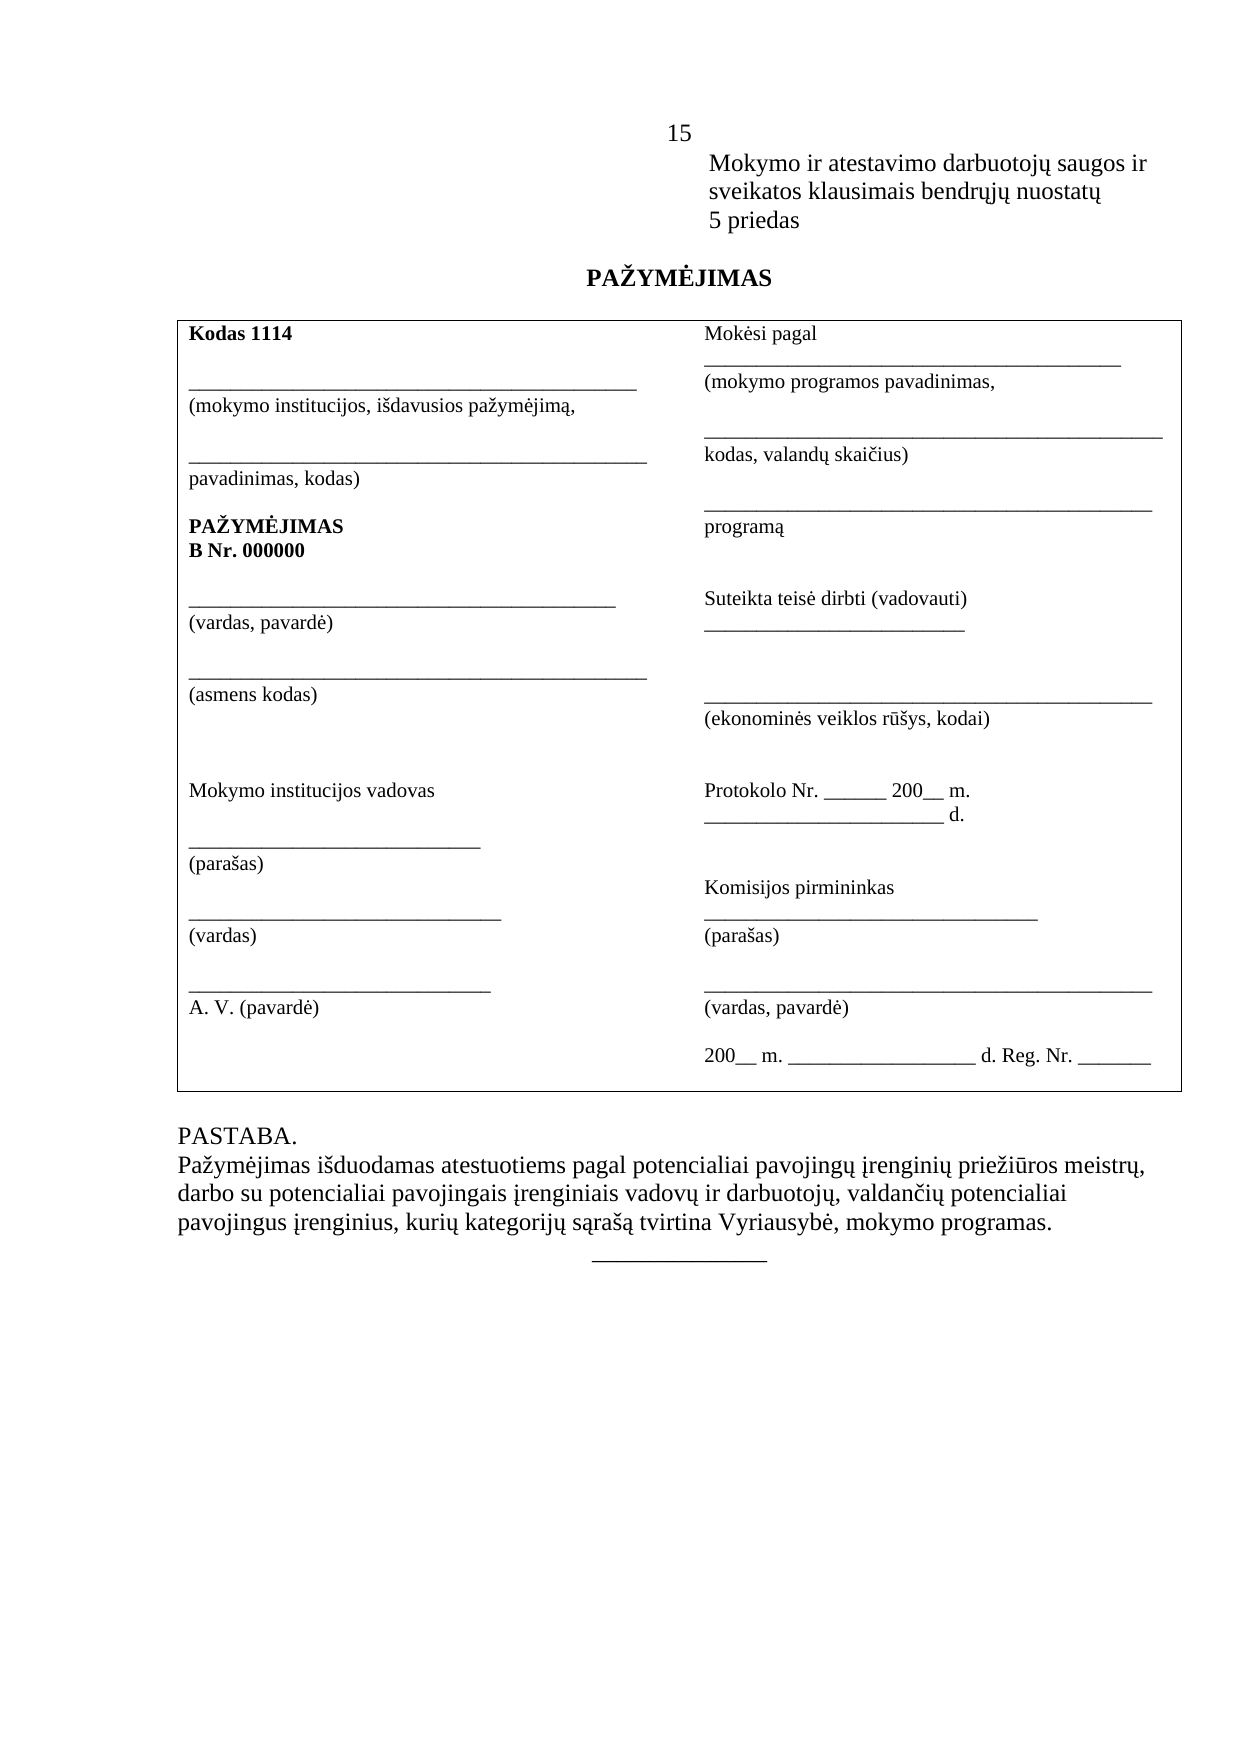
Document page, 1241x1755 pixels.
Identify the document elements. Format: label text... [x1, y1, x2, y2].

text ______________ [177, 1236, 1181, 1265]
table_header Mokėsi pagal ________________________________________ (mokymo programos pavadinimas, ____________________________________________ kodas, valandų skaičius) ___________________________________________ programą Suteikta teisė dirbti (vadovauti) _________________________ ___________________________________________ (ekonominės veiklos rūšys, kodai) Protokolo Nr. ______ 200__ m. _______________________ d. Komisijos pirmininkas ________________________________ (parašas) ___________________________________________ (vardas, pavardė) 200__ m. __________________ d. Reg. Nr. _______ [693, 321, 1181, 1091]
text Mokymo ir atestavimo darbuotojų saugos ir [177, 148, 1181, 176]
text Pažymėjimas išduodamas atestuotiems pagal potencialiai pavojingų įrenginių priežiūros meistrų, darbo su potencialiai pavojingais įrenginiais vadovų ir darbuotojų, valdančių potencialiai pavojingus įrenginius, kurių kategorijų sąrašą tvirtina Vyriausybė, mokymo programas. [177, 1150, 1181, 1236]
table_header [661, 321, 693, 1091]
text 5 priedas [177, 205, 1181, 234]
text PAŽYMĖJIMAS [177, 263, 1181, 291]
table_header Kodas 1114 ___________________________________________ (mokymo institucijos, išdavusios pažymėjimą, ____________________________________________ pavadinimas, kodas) PAŽYMĖJIMAS B Nr. 000000 _________________________________________ (vardas, pavardė) ____________________________________________ (asmens kodas) Mokymo institucijos vadovas ____________________________ (parašas) ______________________________ (vardas) _____________________________ A. V. (pavardė) [178, 321, 661, 1091]
text sveikatos klausimais bendrųjų nuostatų [177, 176, 1181, 205]
text PASTABA. [177, 1121, 1181, 1150]
